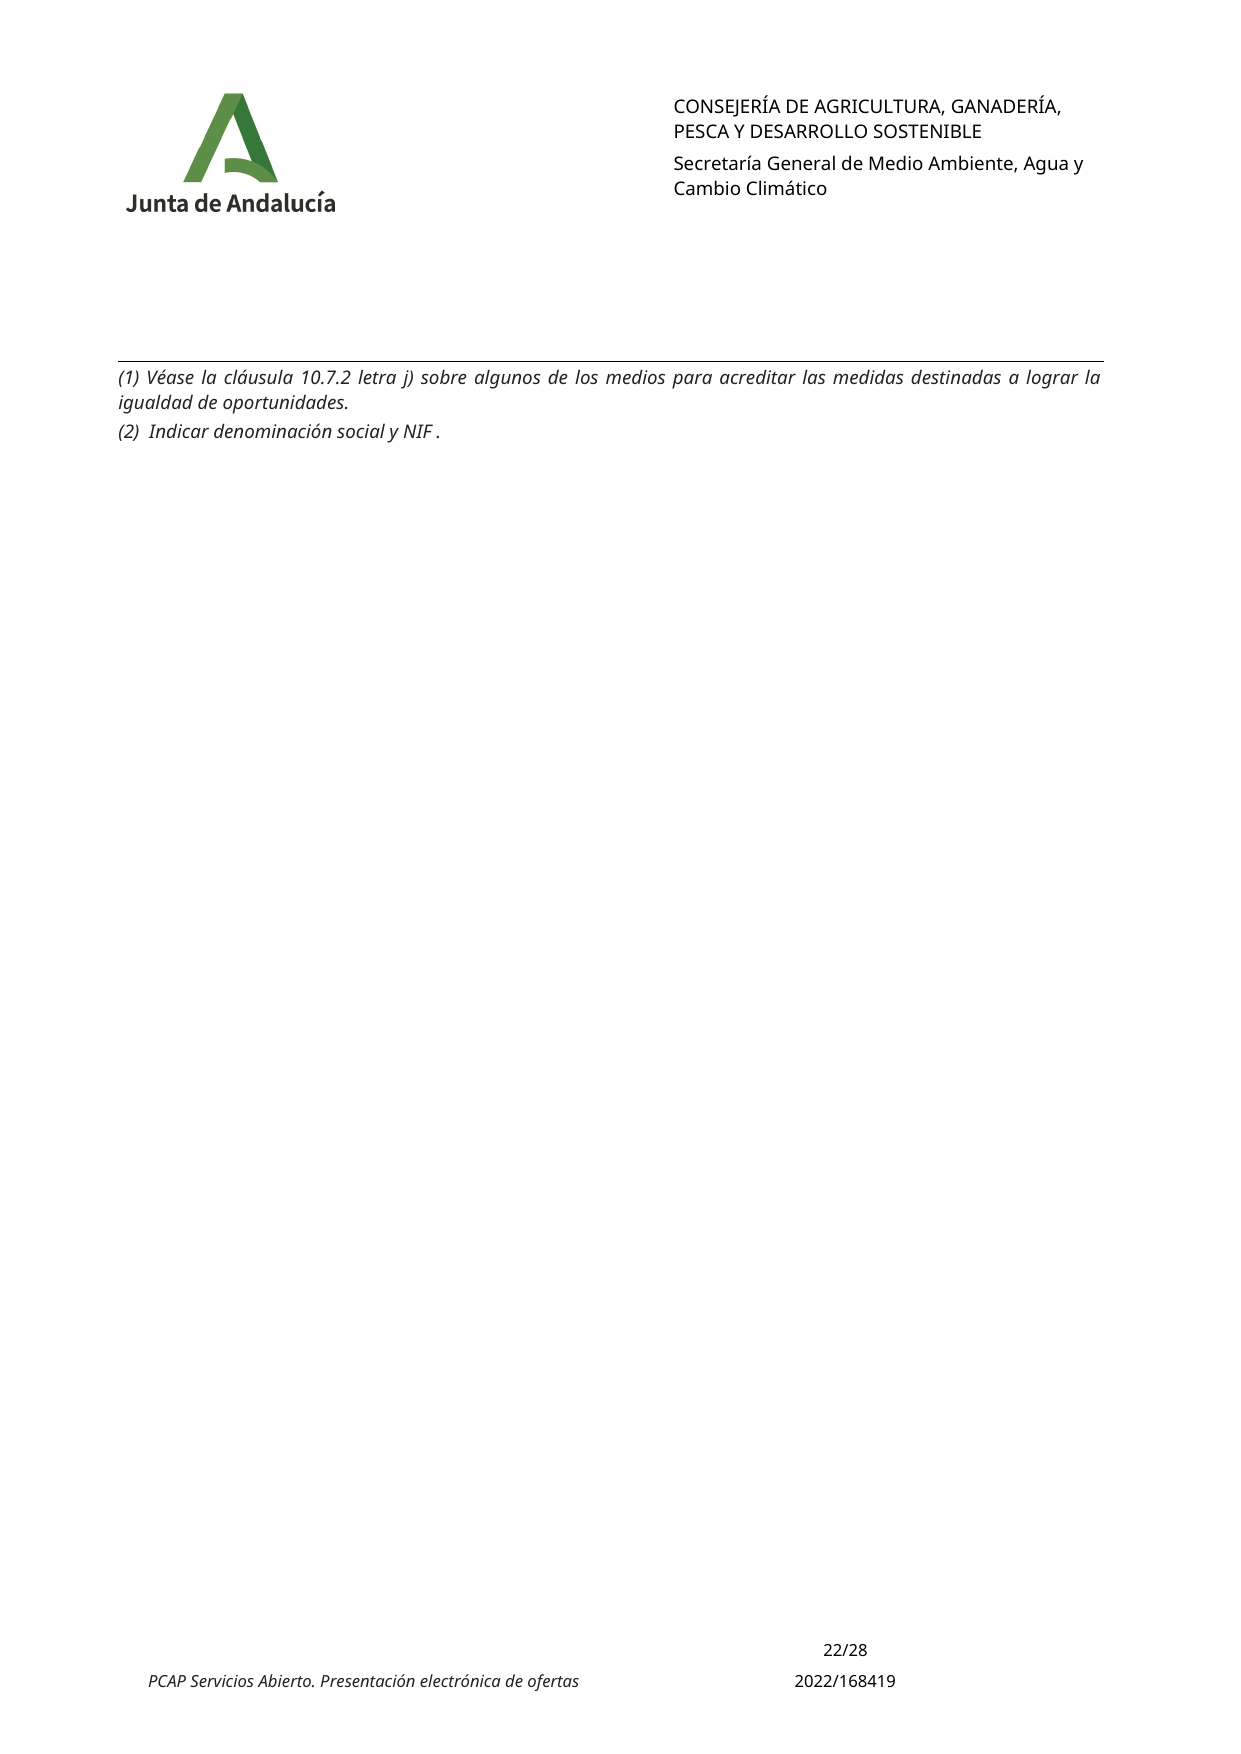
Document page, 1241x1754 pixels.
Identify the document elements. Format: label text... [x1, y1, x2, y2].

text (1) Véase la cláusula 10.7.2 letra j) sobre algunos de los medios para acreditar las medidas destinadas a lograr la igualdad de oportunidades. [118, 364, 1104, 415]
text (2) Indicar denominación social y NIF . [118, 418, 1104, 444]
picture [106, 78, 355, 228]
